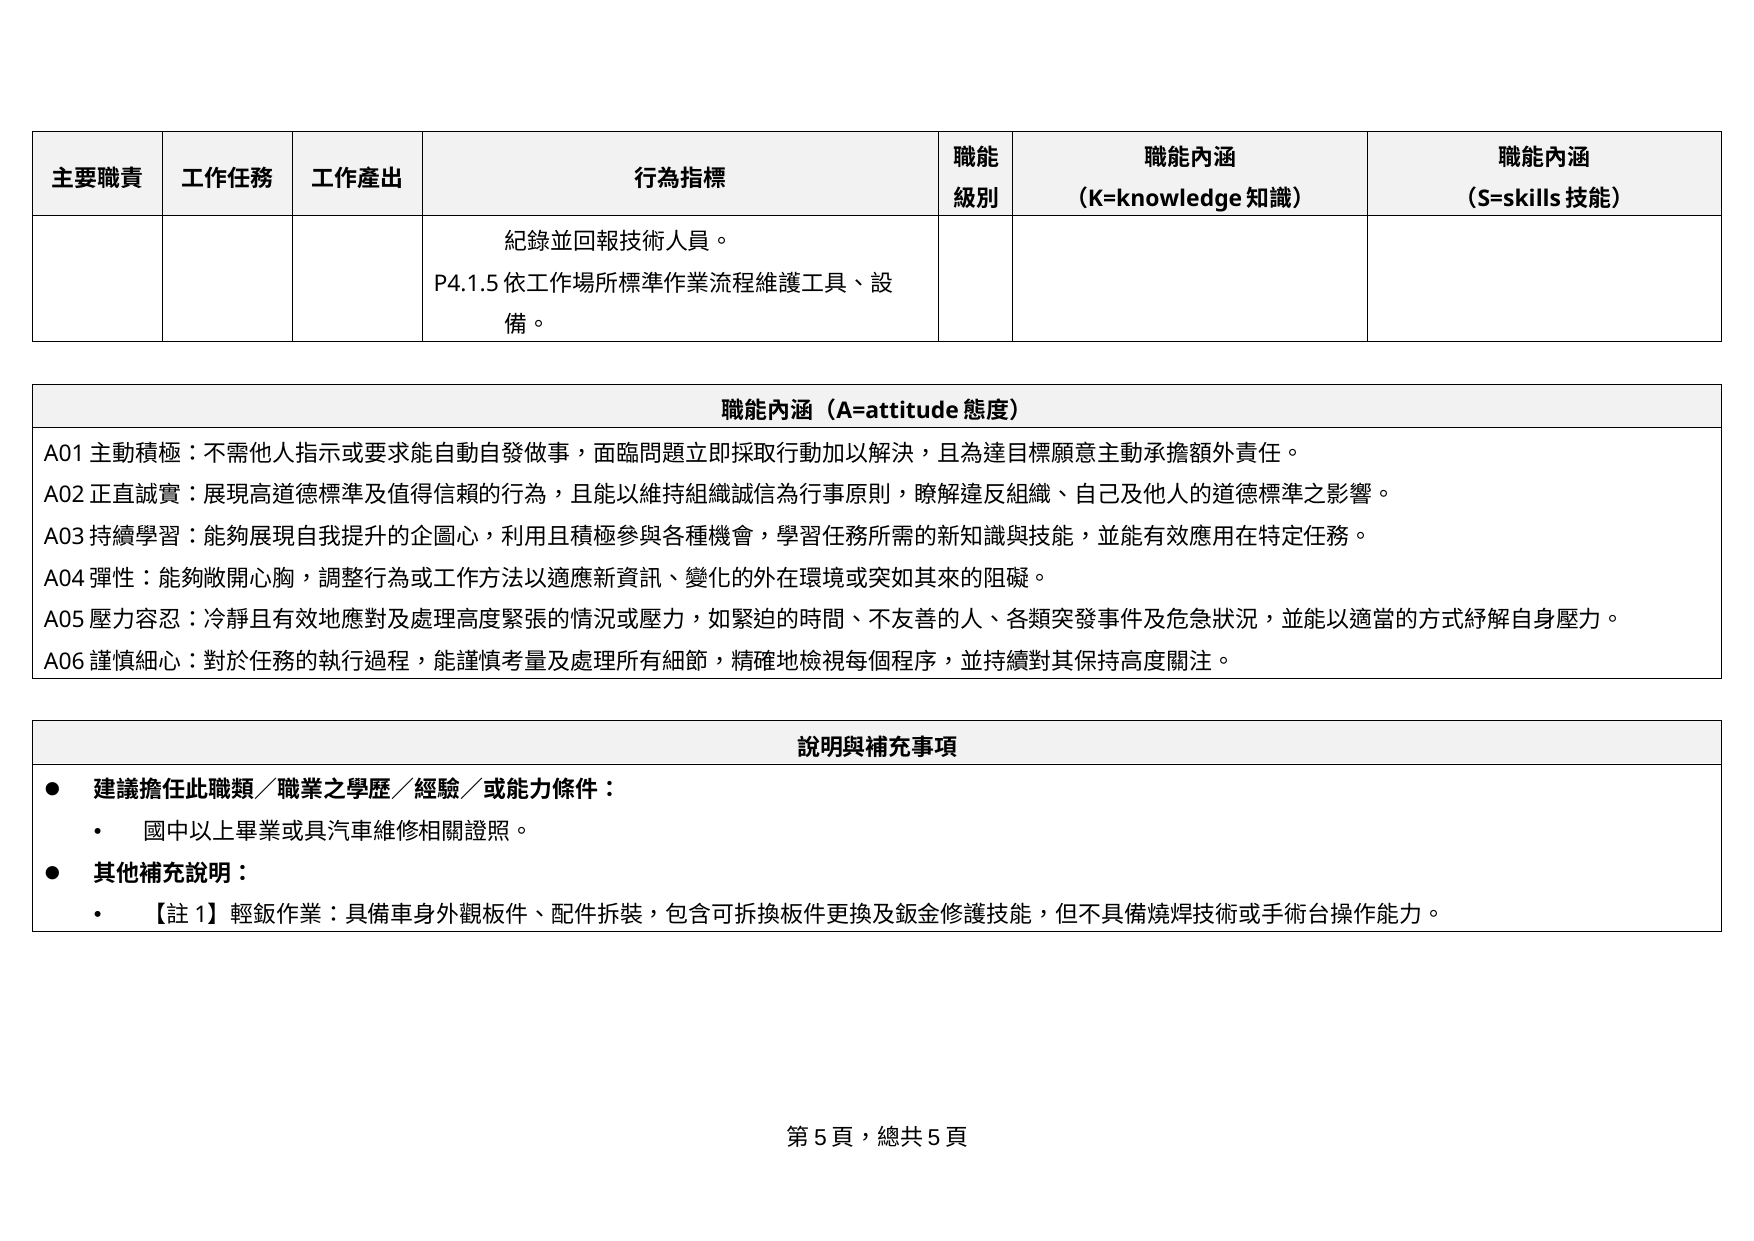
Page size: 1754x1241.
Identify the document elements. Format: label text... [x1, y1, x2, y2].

table_cell [939, 216, 1012, 341]
table_header 職能內涵（A=attitude態度） [33, 385, 1721, 427]
table_cell [293, 216, 422, 341]
table_cell [33, 216, 162, 341]
table_header 工作任務 [163, 132, 292, 215]
table_header 說明與補充事項 [33, 721, 1721, 763]
table_cell 紀錄並回報技術人員。 P4.1.5依工作場所標準作業流程維護工具、設備。 [423, 216, 938, 341]
table_header 職能 級別 [939, 132, 1012, 215]
table_header 職能內涵 （S=skills技能） [1368, 132, 1721, 215]
table_cell [1013, 216, 1367, 341]
table_cell 建議擔任此職類／職業之學歷／經驗／或能力條件： 國中以上畢業或具汽車維修相關證照。 其他補充說明： 【註1】輕鈑作業：具備車身外觀板件、配件拆裝，包含可拆換板件更換及鈑金修護技能，但不具備燒焊技術或手術台操作能力。 [33, 765, 1721, 931]
table_cell [1368, 216, 1721, 341]
table_cell A01主動積極：不需他人指示或要求能自動自發做事，面臨問題立即採取行動加以解決，且為達目標願意主動承擔額外責任。 A02正直誠實：展現高道德標準及值得信賴的行為，且能以維持組織誠信為行事原則，瞭解違反組織、自己及他人的道德標準之影響。 A03持續學習：能夠展現自我提升的企圖心，利用且積極參與各種機會，學習任務所需的新知識與技能，並能有效應用在特定任務。 A04彈性：能夠敞開心胸，調整行為或工作方法以適應新資訊、變化的外在環境或突如其來的阻礙。 A05壓力容忍：冷靜且有效地應對及處理高度緊張的情況或壓力，如緊迫的時間、不友善的人、各類突發事件及危急狀況，並能以適當的方式紓解自身壓力。 A06謹慎細心：對於任務的執行過程，能謹慎考量及處理所有細節，精確地檢視每個程序，並持續對其保持高度關注。 [33, 428, 1721, 678]
table_header 職能內涵 （K=knowledge知識） [1013, 132, 1367, 215]
table_cell [163, 216, 292, 341]
table_header 行為指標 [423, 132, 938, 215]
table_header 工作產出 [293, 132, 422, 215]
table_header 主要職責 [33, 132, 162, 215]
